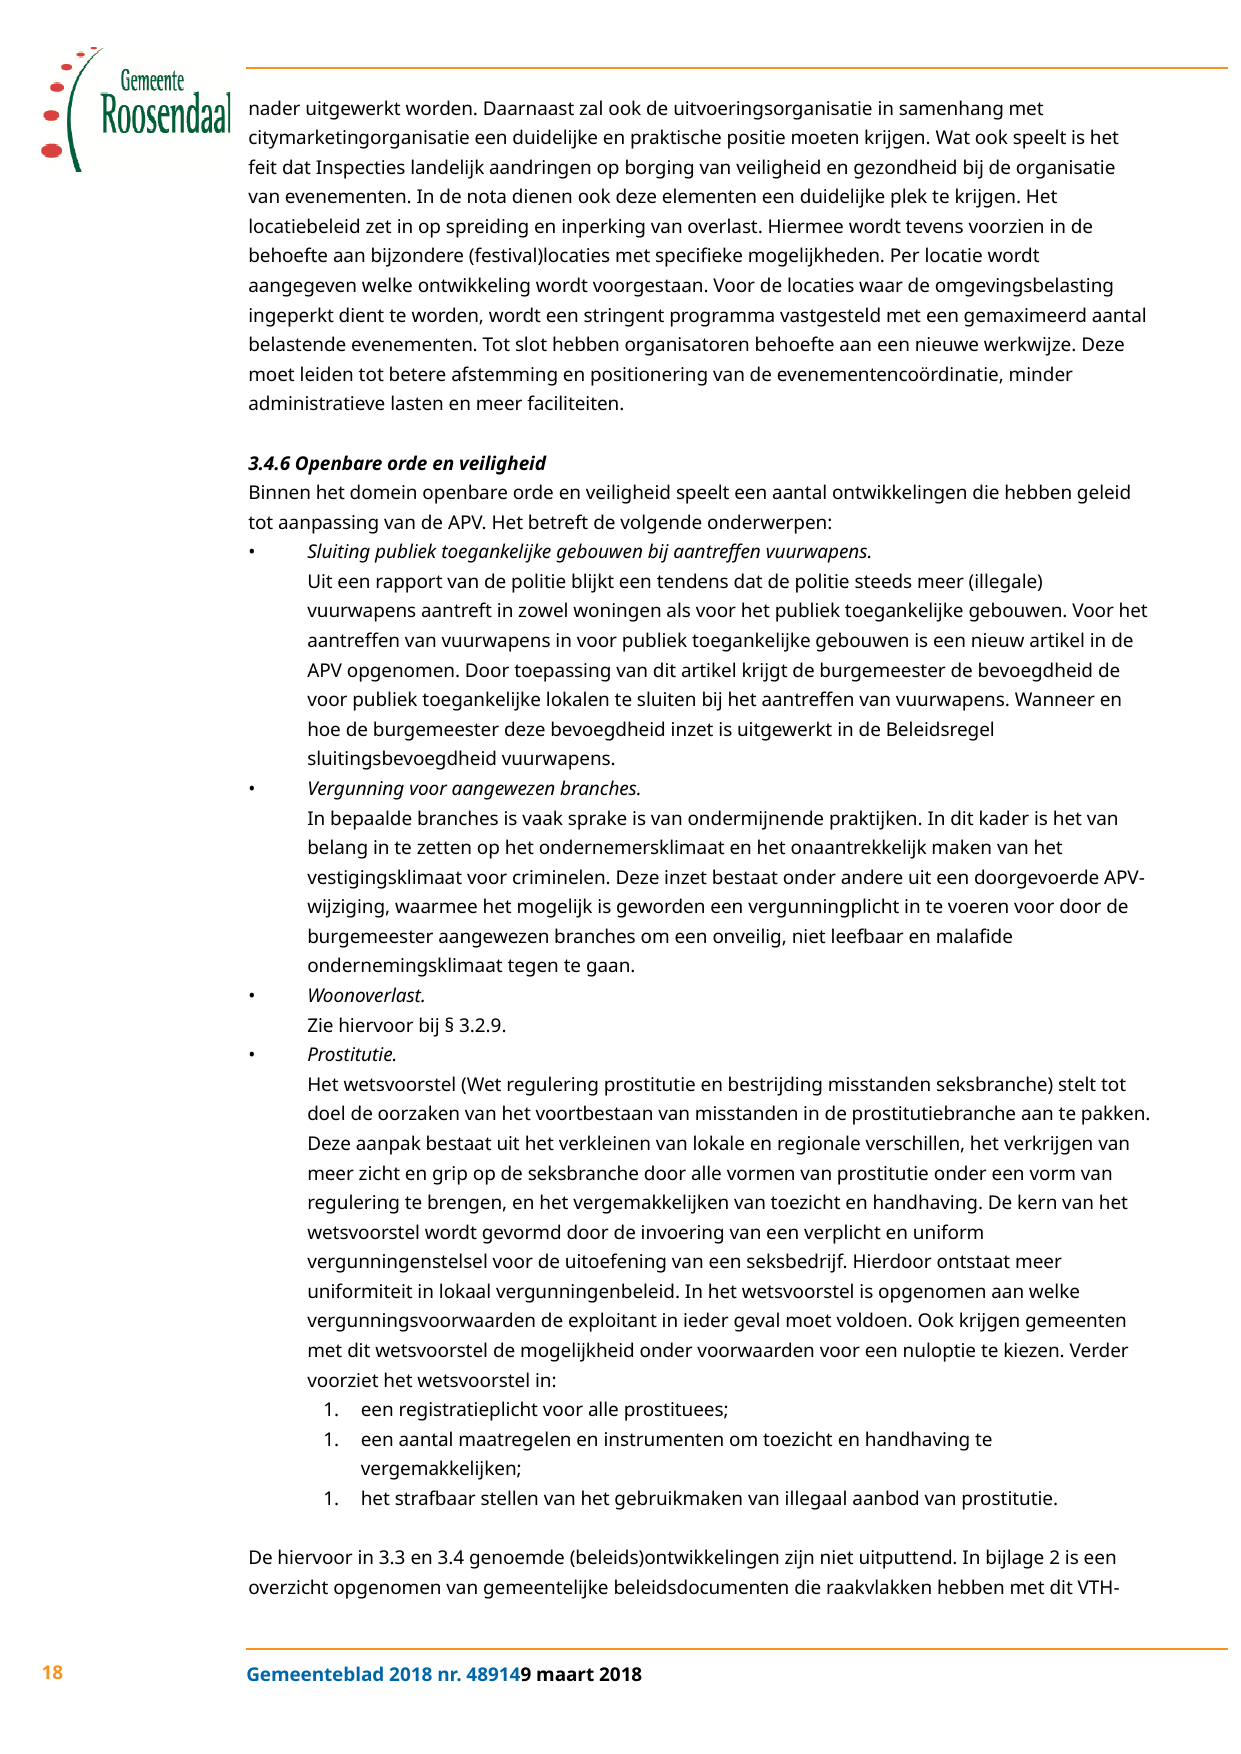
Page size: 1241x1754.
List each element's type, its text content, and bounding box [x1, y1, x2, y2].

list Uit een rapport van de politie blijkt een tendens dat de politie steeds meer (illegale) vuurwapens aantreft in zowel woningen als voor het publiek toegankelijke gebouwen. Voor het aantreffen van vuurwapens in voor publiek toegankelijke gebouwen is een nieuw artikel in de APV opgenomen. Door toepassing van dit artikel krijgt de burgemeester de bevoegdheid de voor publiek toegankelijke lokalen te sluiten bij het aantreffen van vuurwapens. Wanneer en hoe de burgemeester deze bevoegdheid inzet is uitgewerkt in de Beleidsregel sluitingsbevoegdheid vuurwapens. [248, 568, 1152, 771]
list het strafbaar stellen van het gebruikmaken van illegaal aanbod van prostitutie. [323, 1485, 1152, 1511]
list Prostitutie. [248, 1041, 1152, 1067]
text 3.4.6 Openbare orde en veiligheid [248, 450, 1152, 476]
picture [41, 47, 231, 172]
list Het wetsvoorstel (Wet regulering prostitutie en bestrijding misstanden seksbranche) stelt tot doel de oorzaken van het voortbestaan van misstanden in de prostitutiebranche aan te pakken. Deze aanpak bestaat uit het verkleinen van lokale en regionale verschillen, het verkrijgen van meer zicht en grip op de seksbranche door alle vormen van prostitutie onder een vorm van regulering te brengen, en het vergemakkelijken van toezicht en handhaving. De kern van het wetsvoorstel wordt gevormd door de invoering van een verplicht en uniform vergunningenstelsel voor de uitoefening van een seksbedrijf. Hierdoor ontstaat meer uniformiteit in lokaal vergunningenbeleid. In het wetsvoorstel is opgenomen aan welke vergunningsvoorwaarden de exploitant in ieder geval moet voldoen. Ook krijgen gemeenten met dit wetsvoorstel de mogelijkheid onder voorwaarden voor een nuloptie te kiezen. Verder voorziet het wetsvoorstel in: [248, 1071, 1152, 1393]
text Binnen het domein openbare orde en veiligheid speelt een aantal ontwikkelingen die hebben geleid tot aanpassing van de APV. Het betreft de volgende onderwerpen: [248, 479, 1152, 535]
list In bepaalde branches is vaak sprake is van ondermijnende praktijken. In dit kader is het van belang in te zetten op het ondernemersklimaat en het onaantrekkelijk maken van het vestigingsklimaat voor criminelen. Deze inzet bestaat onder andere uit een doorgevoerde APV-wijziging, waarmee het mogelijk is geworden een vergunningplicht in te voeren voor door de burgemeester aangewezen branches om een onveilig, niet leefbaar en malafide ondernemingsklimaat tegen te gaan. [248, 805, 1152, 978]
list Woonoverlast. [248, 982, 1152, 1008]
list een aantal maatregelen en instrumenten om toezicht en handhaving te vergemakkelijken; [323, 1426, 1152, 1481]
text nader uitgewerkt worden. Daarnaast zal ook de uitvoeringsorganisatie in samenhang met citymarketingorganisatie een duidelijke en praktische positie moeten krijgen. Wat ook speelt is het feit dat Inspecties landelijk aandringen op borging van veiligheid en gezondheid bij de organisatie van evenementen. In de nota dienen ook deze elementen een duidelijke plek te krijgen. Het locatiebeleid zet in op spreiding en inperking van overlast. Hiermee wordt tevens voorzien in de behoefte aan bijzondere (festival)locaties met specifieke mogelijkheden. Per locatie wordt aangegeven welke ontwikkeling wordt voorgestaan. Voor de locaties waar de omgevingsbelasting ingeperkt dient te worden, wordt een stringent programma vastgesteld met een gemaximeerd aantal belastende evenementen. Tot slot hebben organisatoren behoefte aan een nieuwe werkwijze. Deze moet leiden tot betere afstemming en positionering van de evenementencoördinatie, minder administratieve lasten en meer faciliteiten. [248, 95, 1152, 416]
list Vergunning voor aangewezen branches. [248, 775, 1152, 801]
text De hiervoor in 3.3 en 3.4 genoemde (beleids)ontwikkelingen zijn niet uitputtend. In bijlage 2 is een overzicht opgenomen van gemeentelijke beleidsdocumenten die raakvlakken hebben met dit VTH- [248, 1544, 1152, 1600]
list Zie hiervoor bij § 3.2.9. [248, 1012, 1152, 1038]
list Sluiting publiek toegankelijke gebouwen bij aantreffen vuurwapens. [248, 538, 1152, 564]
list een registratieplicht voor alle prostituees; [323, 1396, 1152, 1422]
